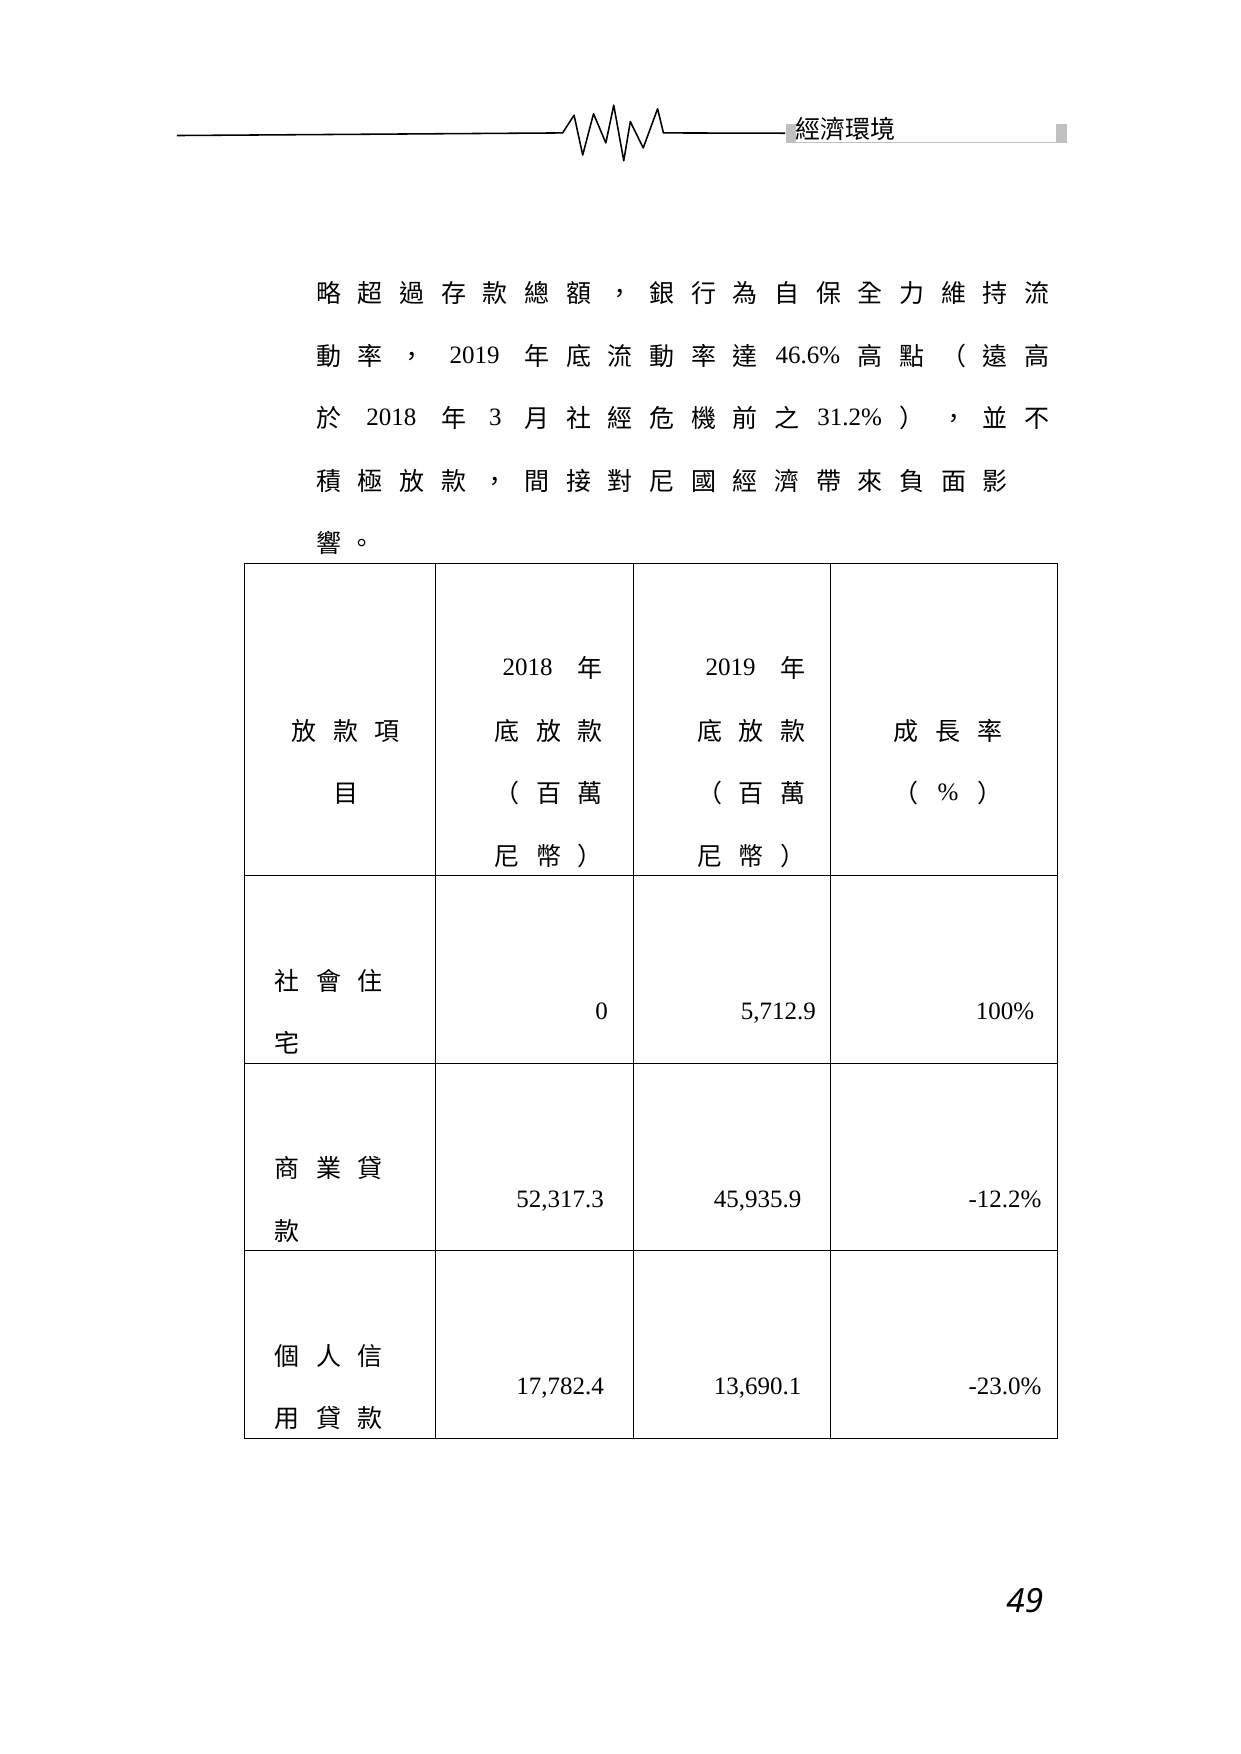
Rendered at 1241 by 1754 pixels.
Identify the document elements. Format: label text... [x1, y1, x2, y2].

table_cell 商業貸款 [245, 1064, 435, 1250]
table_cell 5,712.9 [634, 876, 830, 1063]
table_cell 100% [831, 876, 1057, 1063]
table_header 成長率（%） [831, 564, 1057, 875]
table_header 2019年底放款 （百萬尼幣） [634, 564, 830, 875]
table_cell 社會住宅 [245, 876, 435, 1063]
text 略超過存款總額，銀行為自保全力維持流動率，2019年底流動率達46.6%高點（遠高於2018年3月社經危機前之31.2%），並不積極放款，間接對尼國經濟帶來負面影響。 [281, 250, 1058, 563]
table_cell 17,782.4 [436, 1251, 633, 1438]
table_cell 個人信用貸款 [245, 1251, 435, 1438]
table_cell -23.0% [831, 1251, 1057, 1438]
table_header 放款項目 [245, 564, 435, 875]
table_cell -12.2% [831, 1064, 1057, 1250]
table_cell 0 [436, 876, 633, 1063]
table_header 2018年底放款 （百萬尼幣） [436, 564, 633, 875]
table_cell 45,935.9 [634, 1064, 830, 1250]
table_cell 13,690.1 [634, 1251, 830, 1438]
table_cell 52,317.3 [436, 1064, 633, 1250]
